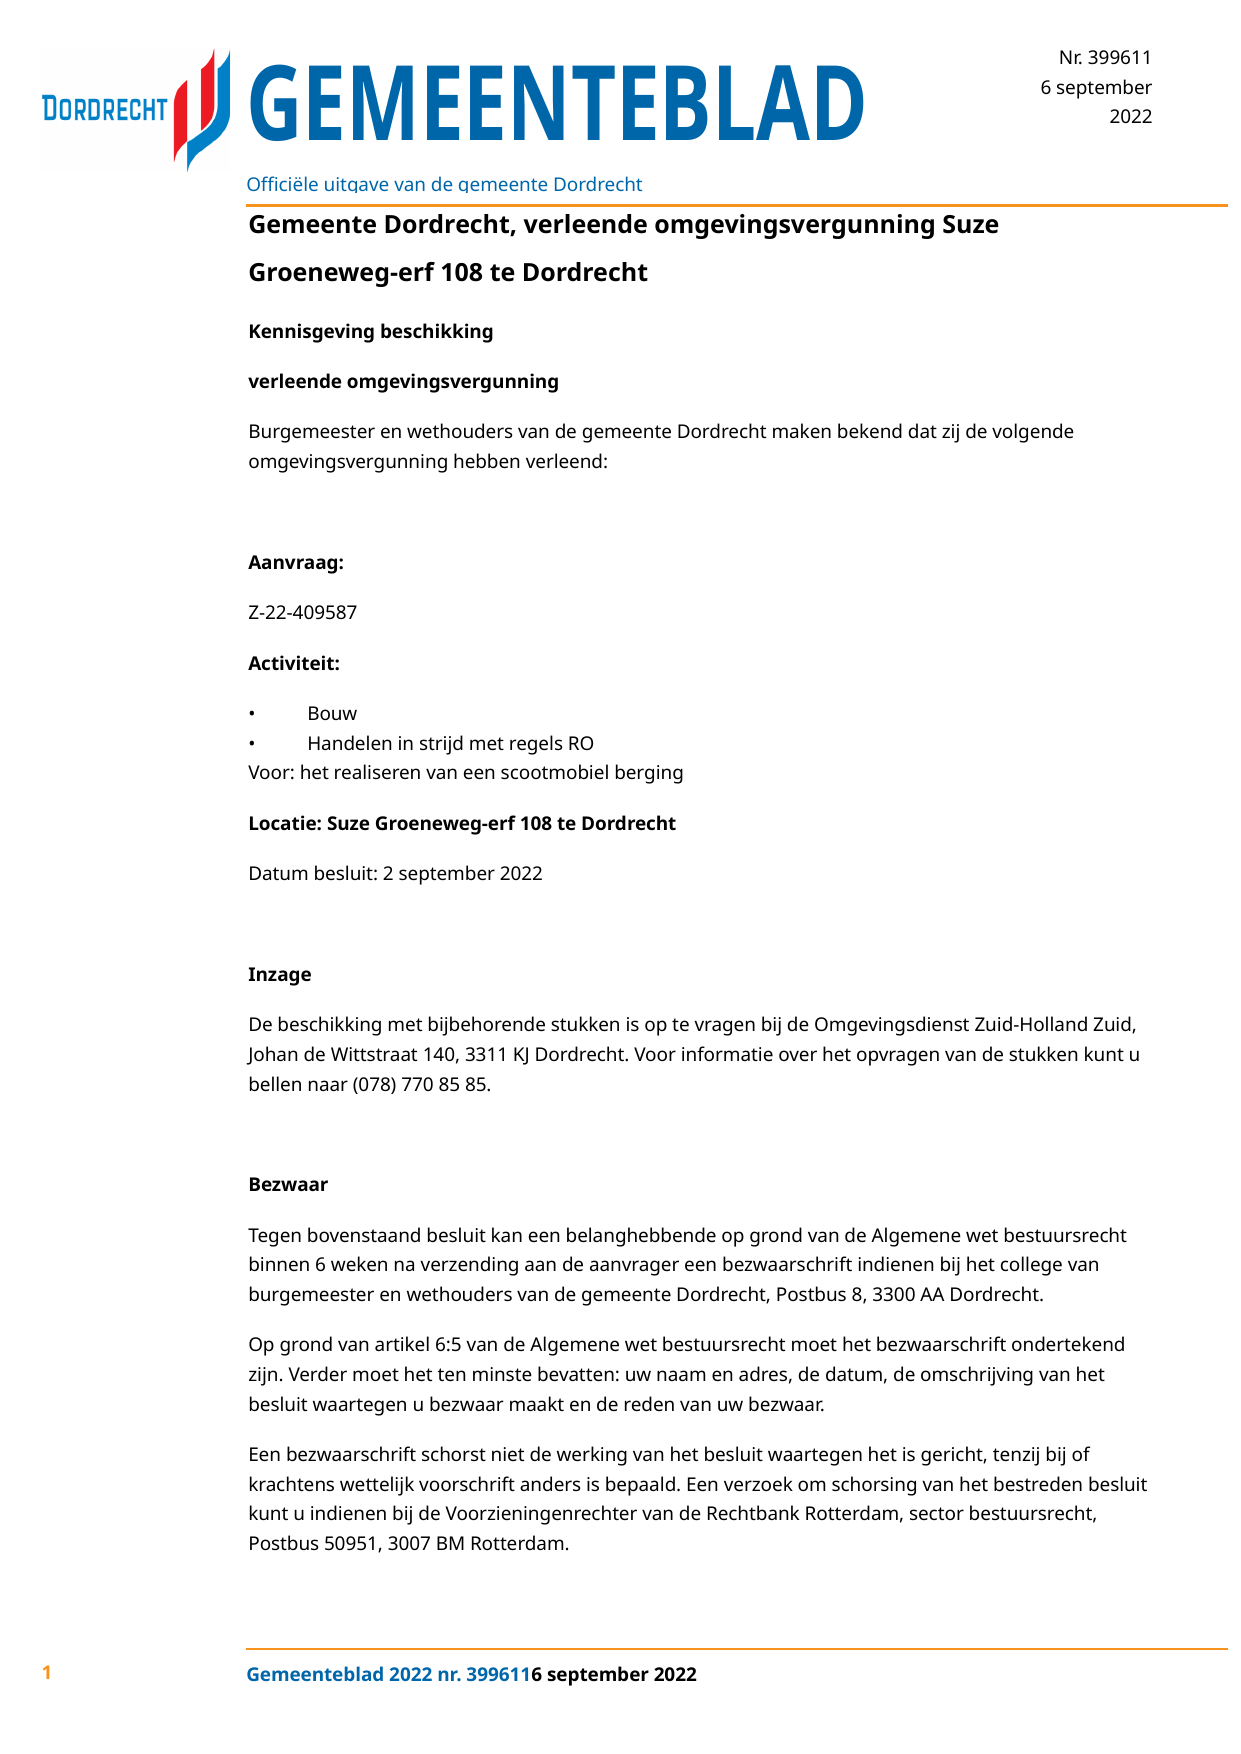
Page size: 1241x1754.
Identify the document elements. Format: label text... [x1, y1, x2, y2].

picture [41, 47, 231, 172]
text Z-22-409587 [248, 599, 1152, 625]
text Op grond van artikel 6:5 van de Algemene wet bestuursrecht moet het bezwaarschrift ondertekend zijn. Verder moet het ten minste bevatten: uw naam en adres, de datum, de omschrijving van het besluit waartegen u bezwaar maakt en de reden van uw bezwaar. [248, 1332, 1152, 1417]
text Kennisgeving beschikking [248, 318, 1152, 344]
text Aanvraag: [248, 549, 1152, 575]
text De beschikking met bijbehorende stukken is op te vragen bij de Omgevingsdienst Zuid-Holland Zuid, Johan de Wittstraat 140, 3311 KJ Dordrecht. Voor informatie over het opvragen van de stukken kunt u bellen naar (078) 770 85 85. [248, 1012, 1152, 1097]
text Een bezwaarschrift schorst niet de werking van het besluit waartegen het is gericht, tenzij bij of krachtens wettelijk voorschrift anders is bepaald. Een verzoek om schorsing van het bestreden besluit kunt u indienen bij de Voorzieningenrechter van de Rechtbank Rotterdam, sector bestuursrecht, Postbus 50951, 3007 BM Rotterdam. [248, 1441, 1152, 1556]
list Handelen in strijd met regels RO [248, 730, 1152, 756]
text Burgemeester en wethouders van de gemeente Dordrecht maken bekend dat zij de volgende omgevingsvergunning hebben verleend: [248, 419, 1152, 474]
text Bezwaar [248, 1172, 1152, 1197]
text Gemeente Dordrecht, verleende omgevingsvergunning Suze Groeneweg-erf 108 te Dordrecht [248, 207, 1152, 288]
text Activiteit: [248, 650, 1152, 676]
list Bouw [248, 700, 1152, 726]
text verleende omgevingsvergunning [248, 368, 1152, 394]
text Tegen bovenstaand besluit kan een belanghebbende op grond van de Algemene wet bestuursrecht binnen 6 weken na verzending aan de aanvrager een bezwaarschrift indienen bij het college van burgemeester en wethouders van de gemeente Dordrecht, Postbus 8, 3300 AA Dordrecht. [248, 1222, 1152, 1307]
text Locatie: Suze Groeneweg-erf 108 te Dordrecht [248, 810, 1152, 836]
text Datum besluit: 2 september 2022 [248, 860, 1152, 886]
text Voor: het realiseren van een scootmobiel berging [248, 759, 1152, 785]
text Inzage [248, 961, 1152, 987]
